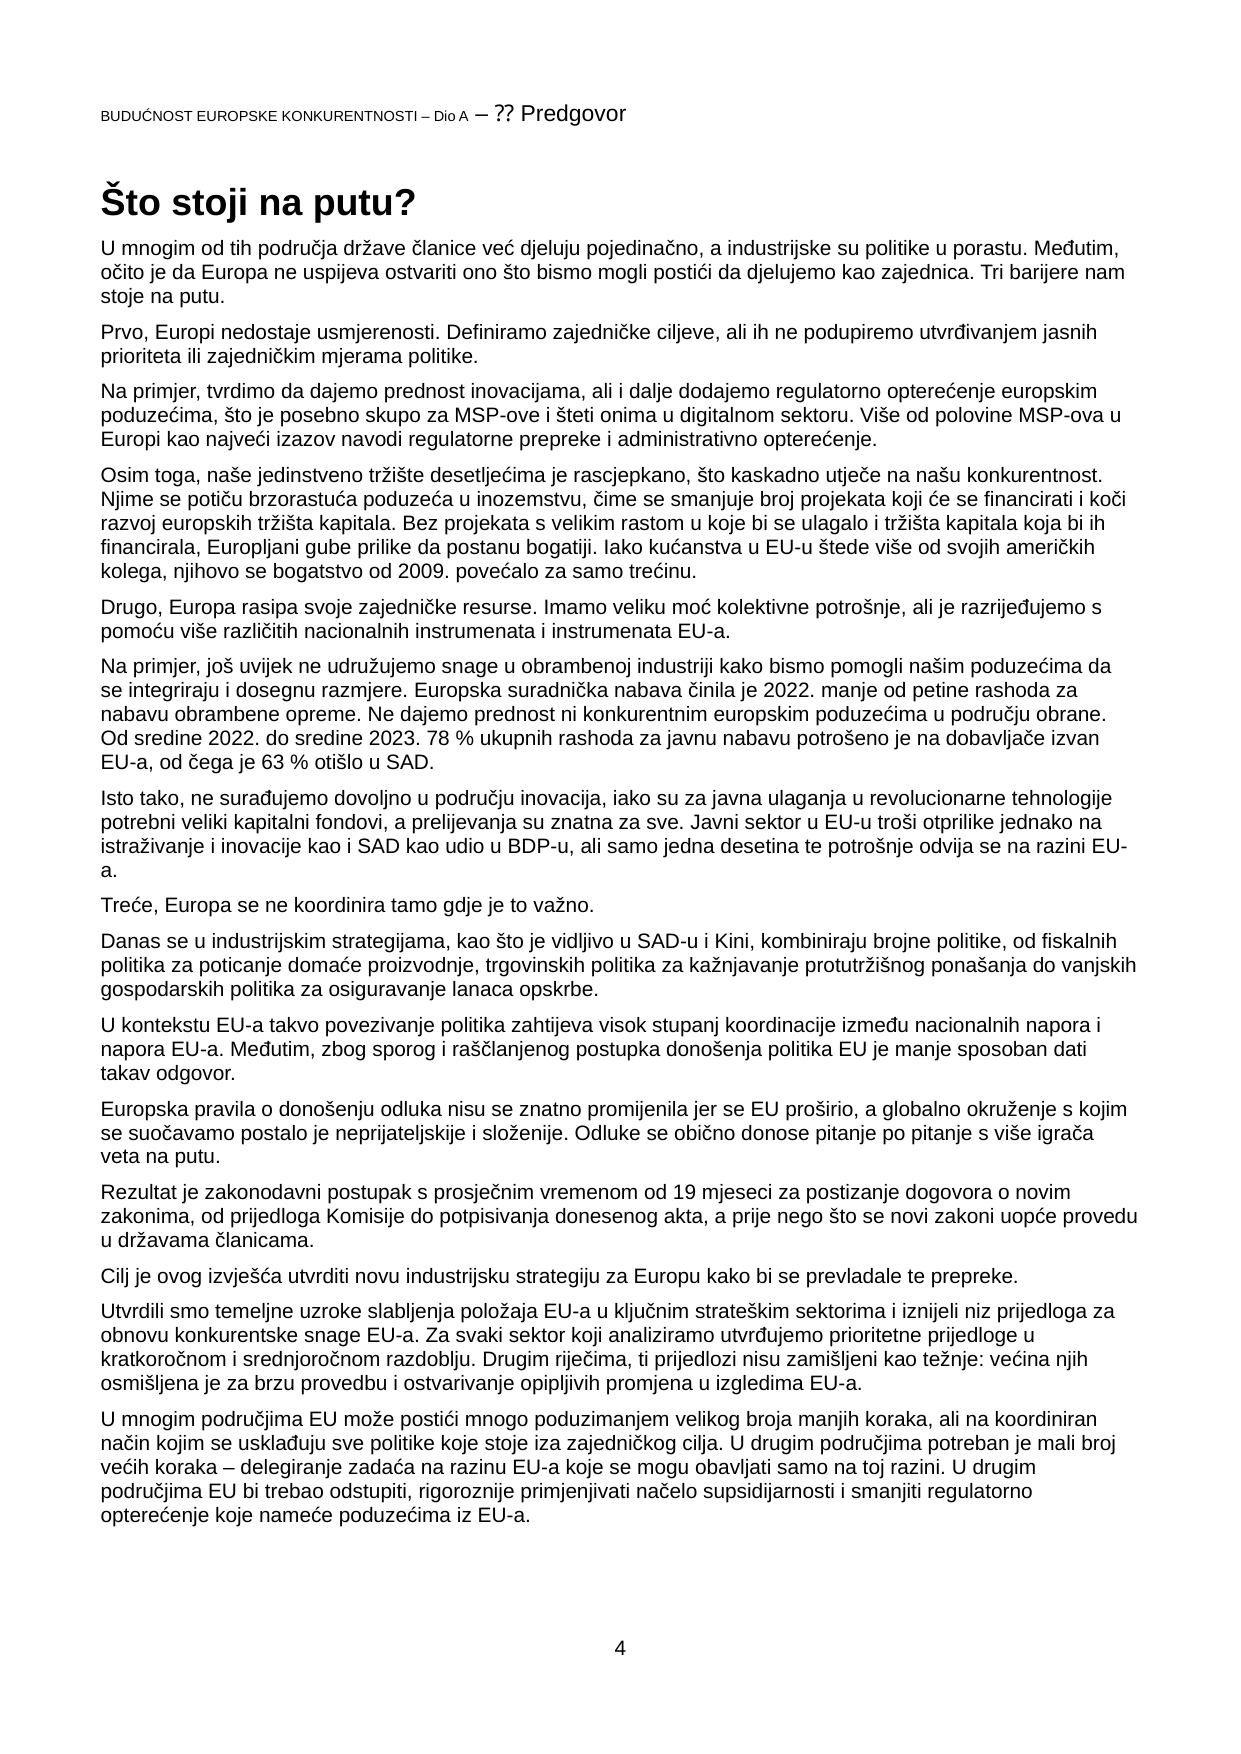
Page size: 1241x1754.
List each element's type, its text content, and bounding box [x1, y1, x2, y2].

text Rezultat je zakonodavni postupak s prosječnim vremenom od 19 mjeseci za postizanje dogovora o novim zakonima, od prijedloga Komisije do potpisivanja donesenog akta, a prije nego što se novi zakoni uopće provedu u državama članicama. [100, 1180, 1140, 1252]
text Drugo, Europa rasipa svoje zajedničke resurse. Imamo veliku moć kolektivne potrošnje, ali je razrijeđujemo s pomoću više različitih nacionalnih instrumenata i instrumenata EU-a. [100, 594, 1140, 642]
text Cilj je ovog izvješća utvrditi novu industrijsku strategiju za Europu kako bi se prevladale te prepreke. [100, 1264, 1140, 1288]
text Osim toga, naše jedinstveno tržište desetljećima je rascjepkano, što kaskadno utječe na našu konkurentnost. Njime se potiču brzorastuća poduzeća u inozemstvu, čime se smanjuje broj projekata koji će se financirati i koči razvoj europskih tržišta kapitala. Bez projekata s velikim rastom u koje bi se ulagalo i tržišta kapitala koja bi ih financirala, Europljani gube prilike da postanu bogatiji. Iako kućanstva u EU-u štede više od svojih američkih kolega, njihovo se bogatstvo od 2009. povećalo za samo trećinu. [100, 463, 1140, 583]
text Utvrdili smo temeljne uzroke slabljenja položaja EU-a u ključnim strateškim sektorima i iznijeli niz prijedloga za obnovu konkurentske snage EU-a. Za svaki sektor koji analiziramo utvrđujemo prioritetne prijedloge u kratkoročnom i srednjoročnom razdoblju. Drugim riječima, ti prijedlozi nisu zamišljeni kao težnje: većina njih osmišljena je za brzu provedbu i ostvarivanje opipljivih promjena u izgledima EU-a. [100, 1299, 1140, 1395]
text Isto tako, ne surađujemo dovoljno u području inovacija, iako su za javna ulaganja u revolucionarne tehnologije potrebni veliki kapitalni fondovi, a prelijevanja su znatna za sve. Javni sektor u EU-u troši otprilike jednako na istraživanje i inovacije kao i SAD kao udio u BDP-u, ali samo jedna desetina te potrošnje odvija se na razini EU-a. [100, 786, 1140, 882]
text Europska pravila o donošenju odluka nisu se znatno promijenila jer se EU proširio, a globalno okruženje s kojim se suočavamo postalo je neprijateljskije i složenije. Odluke se obično donose pitanje po pitanje s više igrača veta na putu. [100, 1096, 1140, 1168]
text Na primjer, tvrdimo da dajemo prednost inovacijama, ali i dalje dodajemo regulatorno opterećenje europskim poduzećima, što je posebno skupo za MSP-ove i šteti onima u digitalnom sektoru. Više od polovine MSP-ova u Europi kao najveći izazov navodi regulatorne prepreke i administrativno opterećenje. [100, 379, 1140, 451]
text U mnogim od tih područja države članice već djeluju pojedinačno, a industrijske su politike u porastu. Međutim, očito je da Europa ne uspijeva ostvariti ono što bismo mogli postići da djelujemo kao zajednica. Tri barijere nam stoje na putu. [100, 236, 1140, 308]
text Na primjer, još uvijek ne udružujemo snage u obrambenoj industriji kako bismo pomogli našim poduzećima da se integriraju i dosegnu razmjere. Europska suradnička nabava činila je 2022. manje od petine rashoda za nabavu obrambene opreme. Ne dajemo prednost ni konkurentnim europskim poduzećima u području obrane. Od sredine 2022. do sredine 2023. 78 % ukupnih rashoda za javnu nabavu potrošeno je na dobavljače izvan EU-a, od čega je 63 % otišlo u SAD. [100, 654, 1140, 774]
text U mnogim područjima EU može postići mnogo poduzimanjem velikog broja manjih koraka, ali na koordiniran način kojim se usklađuju sve politike koje stoje iza zajedničkog cilja. U drugim područjima potreban je mali broj većih koraka – delegiranje zadaća na razinu EU-a koje se mogu obavljati samo na toj razini. U drugim područjima EU bi trebao odstupiti, rigoroznije primjenjivati načelo supsidijarnosti i smanjiti regulatorno opterećenje koje nameće poduzećima iz EU-a. [100, 1407, 1140, 1527]
text Treće, Europa se ne koordinira tamo gdje je to važno. [100, 893, 1140, 917]
text Danas se u industrijskim strategijama, kao što je vidljivo u SAD-u i Kini, kombiniraju brojne politike, od fiskalnih politika za poticanje domaće proizvodnje, trgovinskih politika za kažnjavanje protutržišnog ponašanja do vanjskih gospodarskih politika za osiguravanje lanaca opskrbe. [100, 929, 1140, 1001]
subtitle Što stoji na putu? [100, 180, 1140, 223]
text Prvo, Europi nedostaje usmjerenosti. Definiramo zajedničke ciljeve, ali ih ne podupiremo utvrđivanjem jasnih prioriteta ili zajedničkim mjerama politike. [100, 319, 1140, 367]
text U kontekstu EU-a takvo povezivanje politika zahtijeva visok stupanj koordinacije između nacionalnih napora i napora EU-a. Međutim, zbog sporog i raščlanjenog postupka donošenja politika EU je manje sposoban dati takav odgovor. [100, 1013, 1140, 1084]
